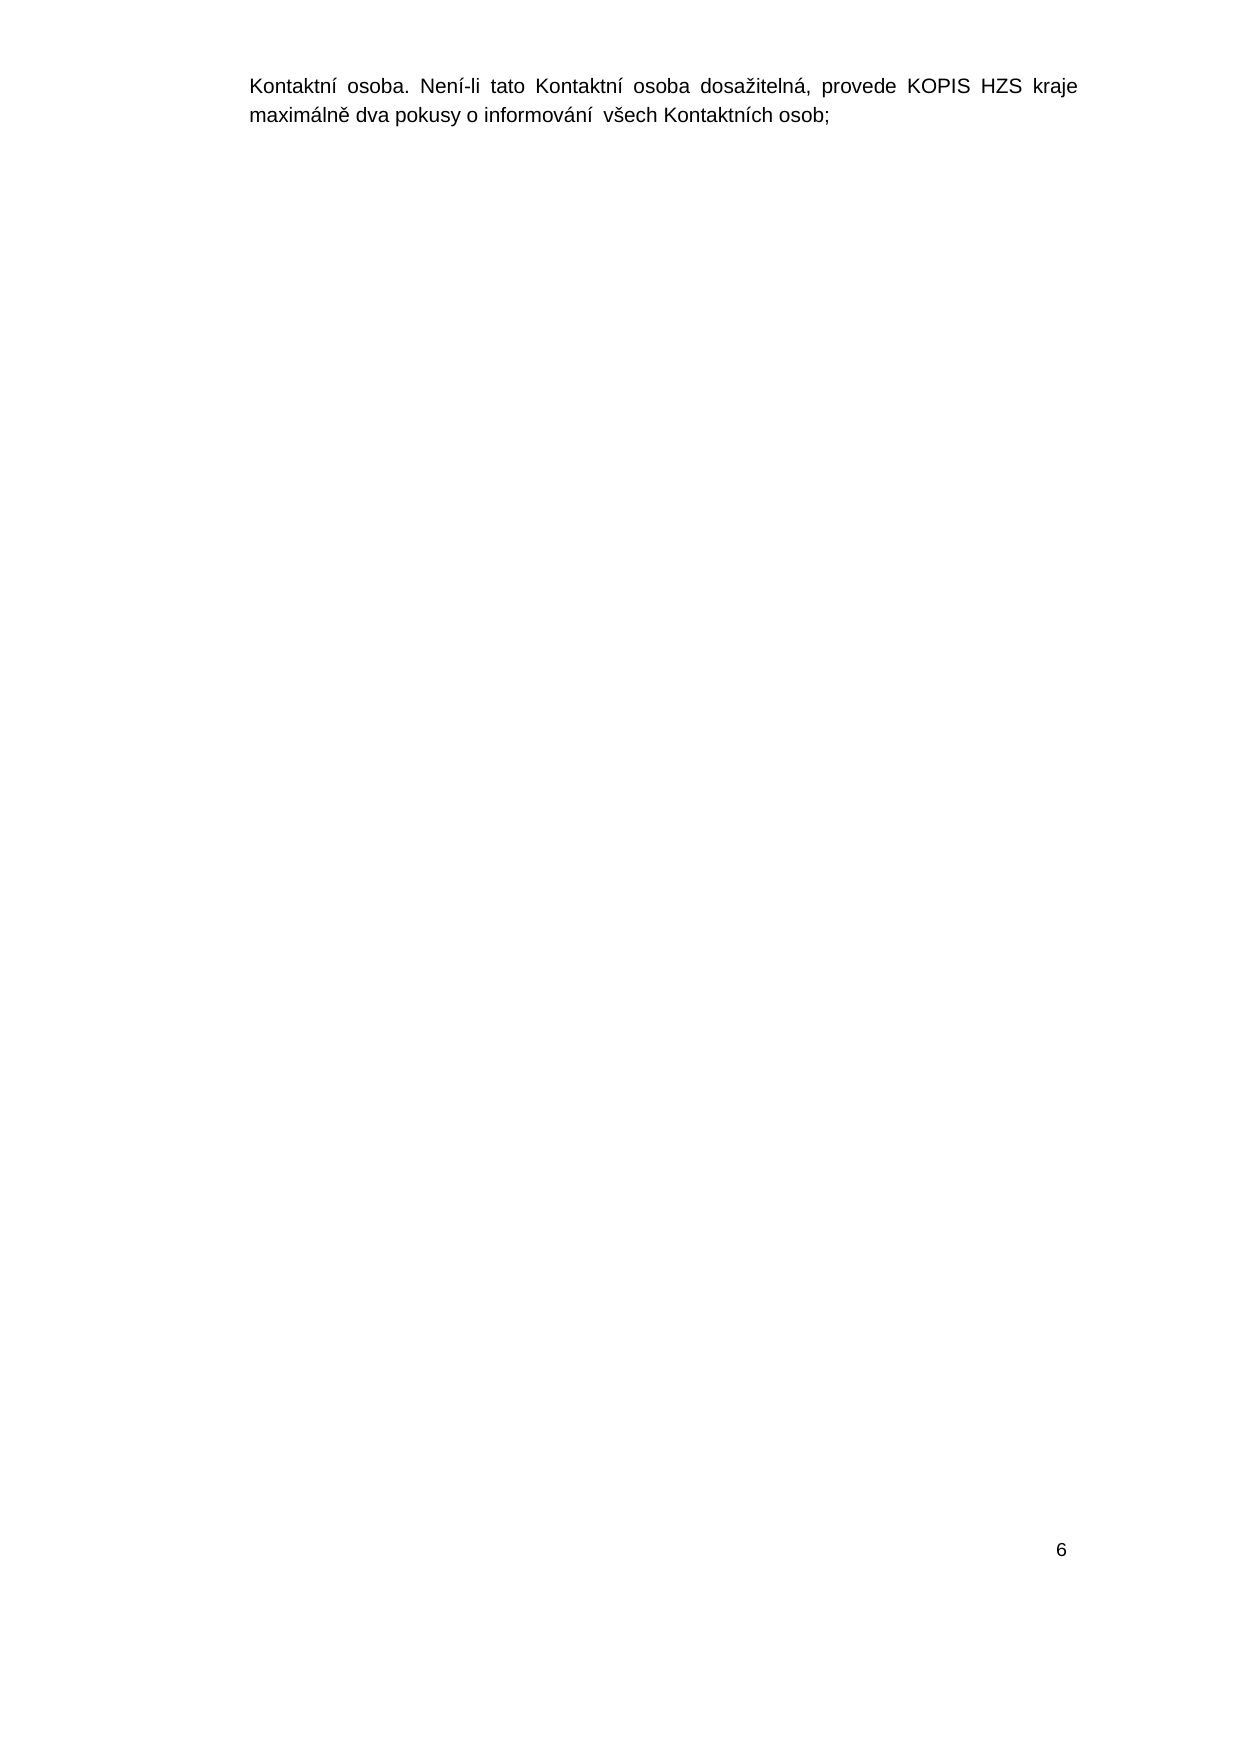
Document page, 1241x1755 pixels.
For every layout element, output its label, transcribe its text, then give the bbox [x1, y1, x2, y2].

list Kontaktní osoba. Není-li tato Kontaktní osoba dosažitelná, provede KOPIS HZS kraje maximálně dva pokusy o informování všech Kontaktních osob; [214, 74, 1079, 126]
